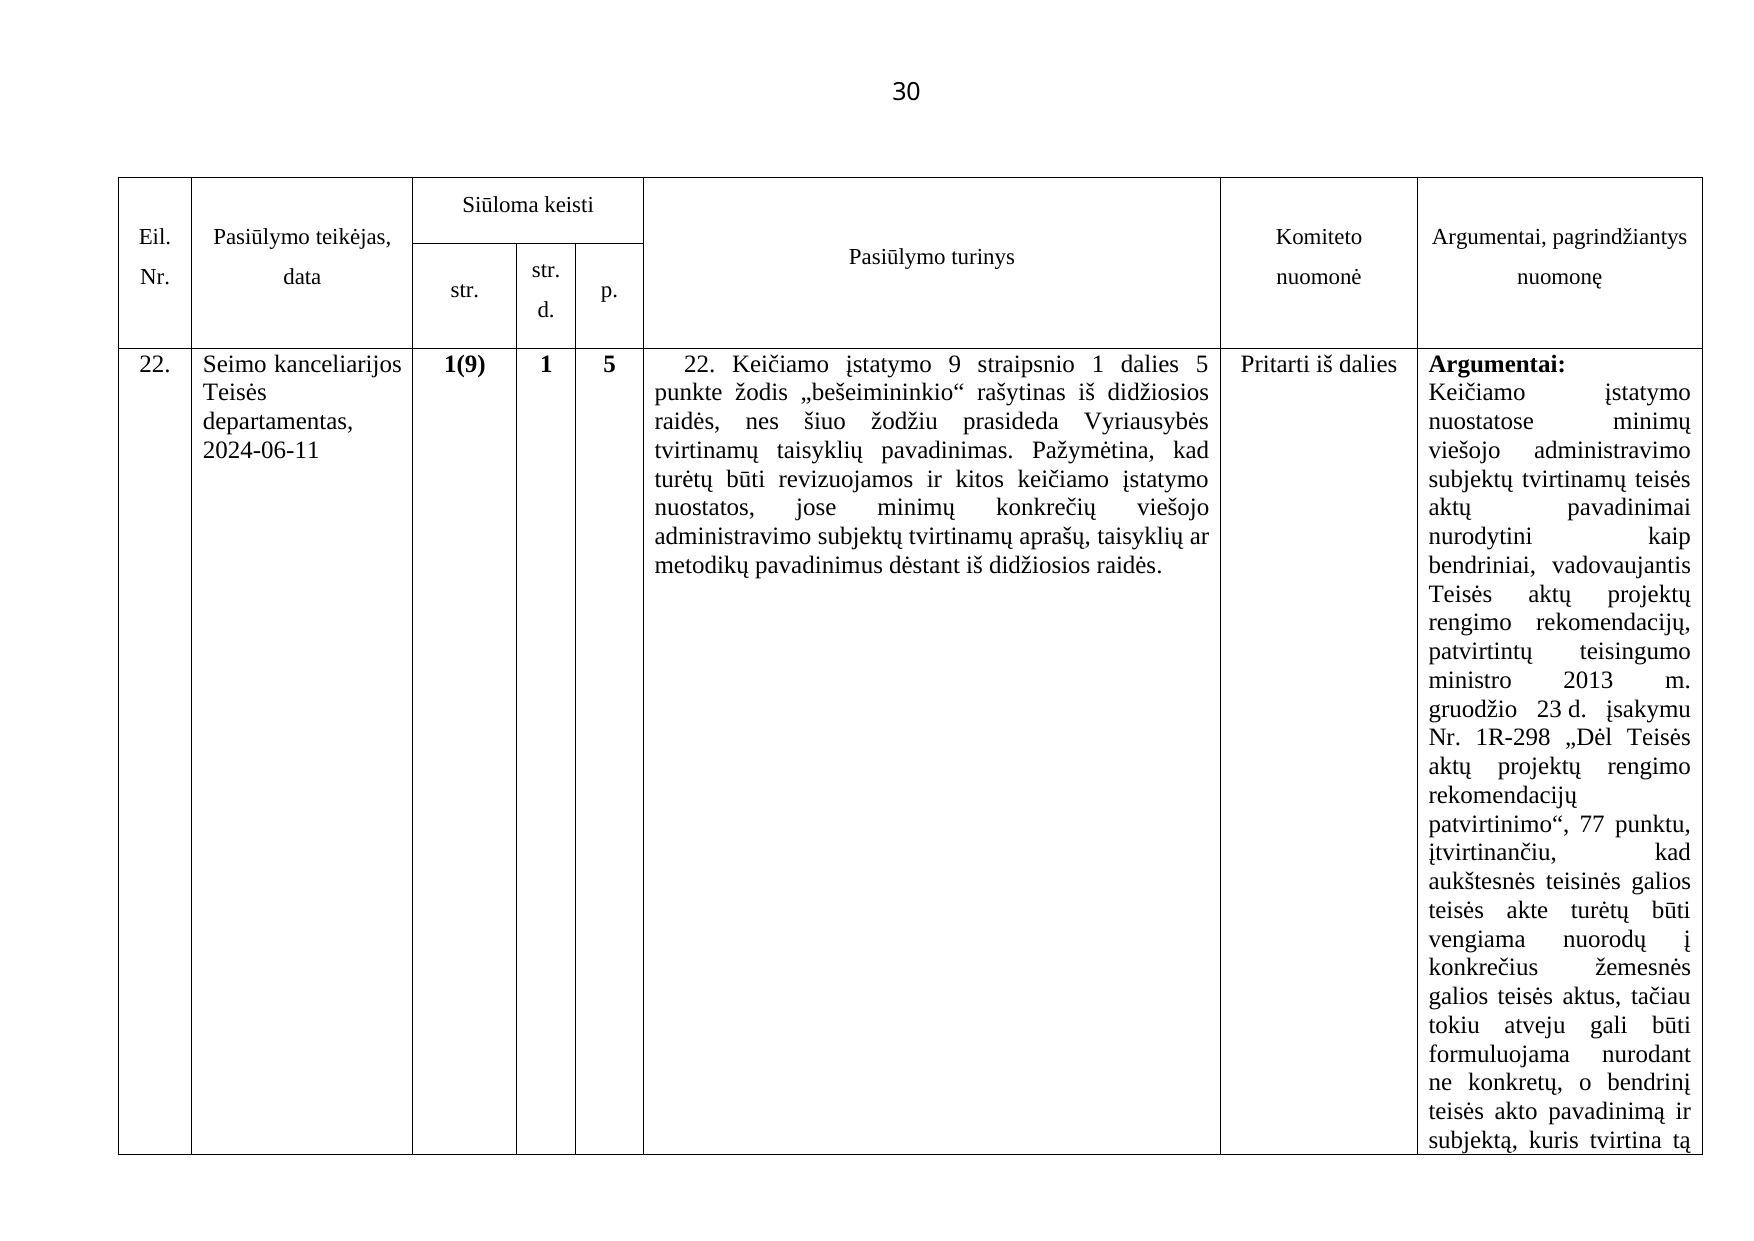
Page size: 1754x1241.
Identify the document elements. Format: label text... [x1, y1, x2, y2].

table_cell str. d. [517, 244, 575, 348]
table_header Komiteto nuomonė [1221, 178, 1417, 348]
table_header Siūloma keisti [413, 178, 643, 243]
table_header Pasiūlymo teikėjas, data [192, 178, 412, 348]
table_cell Argumentai: Keičiamo įstatymo nuostatose minimų viešojo administravimo subjektų tvirtinamų teisės aktų pavadinimai nurodytini kaip bendriniai, vadovaujantis Teisės aktų projektų rengimo rekomendacijų, patvirtintų teisingumo ministro 2013 m. gruodžio 23 d. įsakymu Nr. 1R-298 „Dėl Teisės aktų projektų rengimo rekomendacijų patvirtinimo“, 77 punktu, įtvirtinančiu, kad aukštesnės teisinės galios teisės akte turėtų būti vengiama nuorodų į konkrečius žemesnės galios teisės aktus, tačiau tokiu atveju gali būti formuluojama nurodant ne konkretų, o bendrinį teisės akto pavadinimą ir subjektą, kuris tvirtina tą [1418, 349, 1702, 1154]
table_header Argumentai, pagrindžiantys nuomonę [1418, 178, 1702, 348]
table_cell 1(9) [413, 349, 516, 1154]
table_cell p. [576, 244, 643, 348]
table_header Pasiūlymo turinys [644, 178, 1220, 348]
table_cell 22. Keičiamo įstatymo 9 straipsnio 1 dalies 5 punkte žodis „bešeimininkio“ rašytinas iš didžiosios raidės, nes šiuo žodžiu prasideda Vyriausybės tvirtinamų taisyklių pavadinimas. Pažymėtina, kad turėtų būti revizuojamos ir kitos keičiamo įstatymo nuostatos, jose minimų konkrečių viešojo administravimo subjektų tvirtinamų aprašų, taisyklių ar metodikų pavadinimus dėstant iš didžiosios raidės. [644, 349, 1220, 1154]
table_header Eil. Nr. [119, 178, 191, 348]
table_cell 5 [576, 349, 643, 1154]
table_cell str. [413, 244, 516, 348]
table_cell 22. [119, 349, 191, 1154]
table_cell Seimo kanceliarijos Teisės departamentas, 2024-06-11 [192, 349, 412, 1154]
table_cell Pritarti iš dalies [1221, 349, 1417, 1154]
table_cell 1 [517, 349, 575, 1154]
